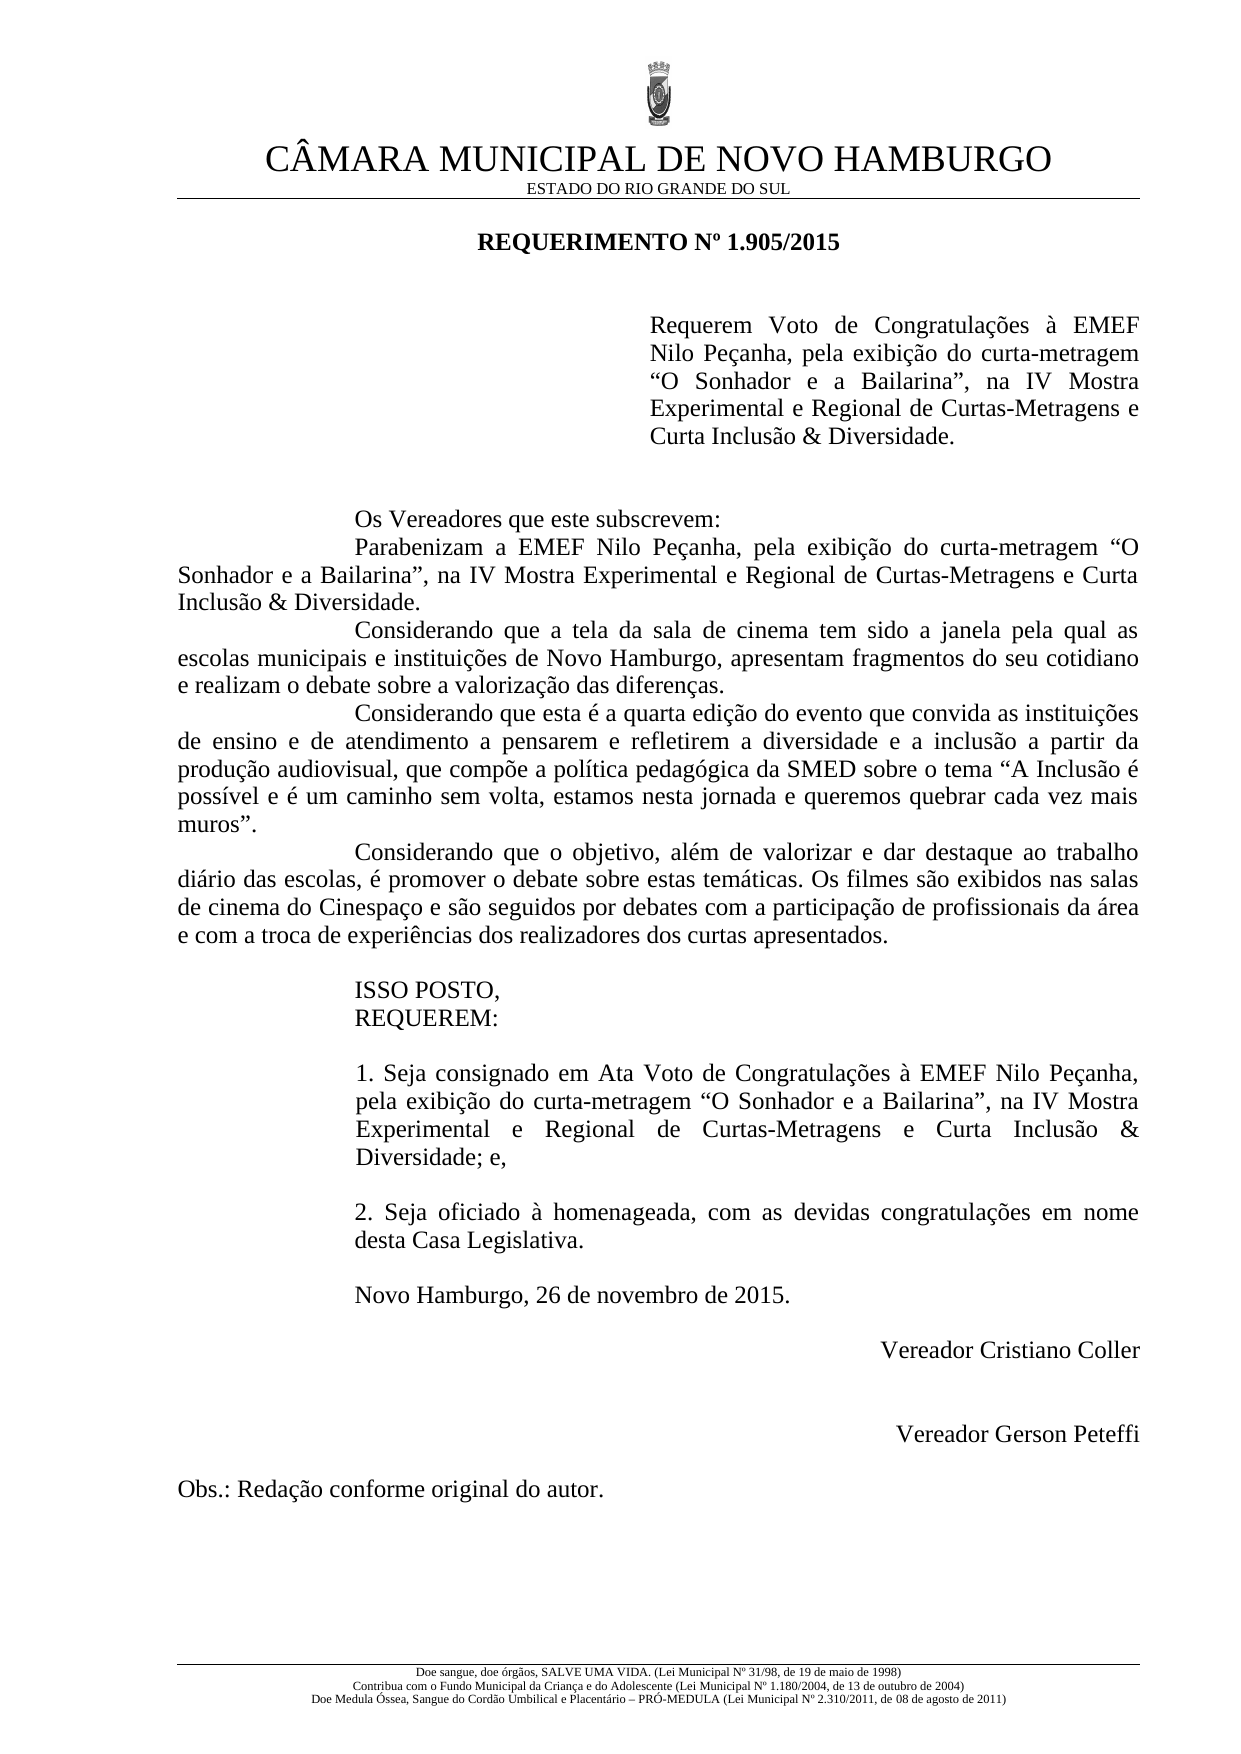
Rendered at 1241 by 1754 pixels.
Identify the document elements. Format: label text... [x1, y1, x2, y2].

text Obs.: Redação conforme original do autor. [177, 1475, 1140, 1503]
text REQUEREM: [177, 1004, 1140, 1032]
text ISSO POSTO, [177, 976, 1140, 1004]
text Considerando que esta é a quarta edição do evento que convida as instituições de ensino e de atendimento a pensarem e refletirem a diversidade e a inclusão a partir da produção audiovisual, que compõe a política pedagógica da SMED sobre o tema “A Inclusão é possível e é um caminho sem volta, estamos nesta jornada e queremos quebrar cada vez mais muros”. [177, 699, 1140, 838]
text Considerando que a tela da sala de cinema tem sido a janela pela qual as escolas municipais e instituições de Novo Hamburgo, apresentam fragmentos do seu cotidiano e realizam o debate sobre a valorização das diferenças. [177, 616, 1140, 699]
text Novo Hamburgo, 26 de novembro de 2015. [177, 1281, 1140, 1309]
text Os Vereadores que este subscrevem: [177, 505, 1140, 533]
text Requerem Voto de Congratulações à EMEF Nilo Peçanha, pela exibição do curta-metragem “O Sonhador e a Bailarina”, na IV Mostra Experimental e Regional de Curtas-Metragens e Curta Inclusão & Diversidade. [649, 311, 1140, 450]
text 1. Seja consignado em Ata Voto de Congratulações à EMEF Nilo Peçanha, pela exibição do curta-metragem “O Sonhador e a Bailarina”, na IV Mostra Experimental e Regional de Curtas-Metragens e Curta Inclusão & Diversidade; e, [355, 1059, 1140, 1170]
text Vereador Gerson Peteffi [177, 1420, 1140, 1447]
text 2. Seja oficiado à homenageada, com as devidas congratulações em nome desta Casa Legislativa. [354, 1198, 1140, 1253]
text Parabenizam a EMEF Nilo Peçanha, pela exibição do curta-metragem “O Sonhador e a Bailarina”, na IV Mostra Experimental e Regional de Curtas-Metragens e Curta Inclusão & Diversidade. [177, 533, 1140, 616]
text Considerando que o objetivo, além de valorizar e dar destaque ao trabalho diário das escolas, é promover o debate sobre estas temáticas. Os filmes são exibidos nas salas de cinema do Cinespaço e são seguidos por debates com a participação de profissionais da área e com a troca de experiências dos realizadores dos curtas apresentados. [177, 838, 1140, 949]
text REQUERIMENTO Nº 1.905/2015 [177, 228, 1140, 256]
text Vereador Cristiano Coller [177, 1337, 1140, 1364]
